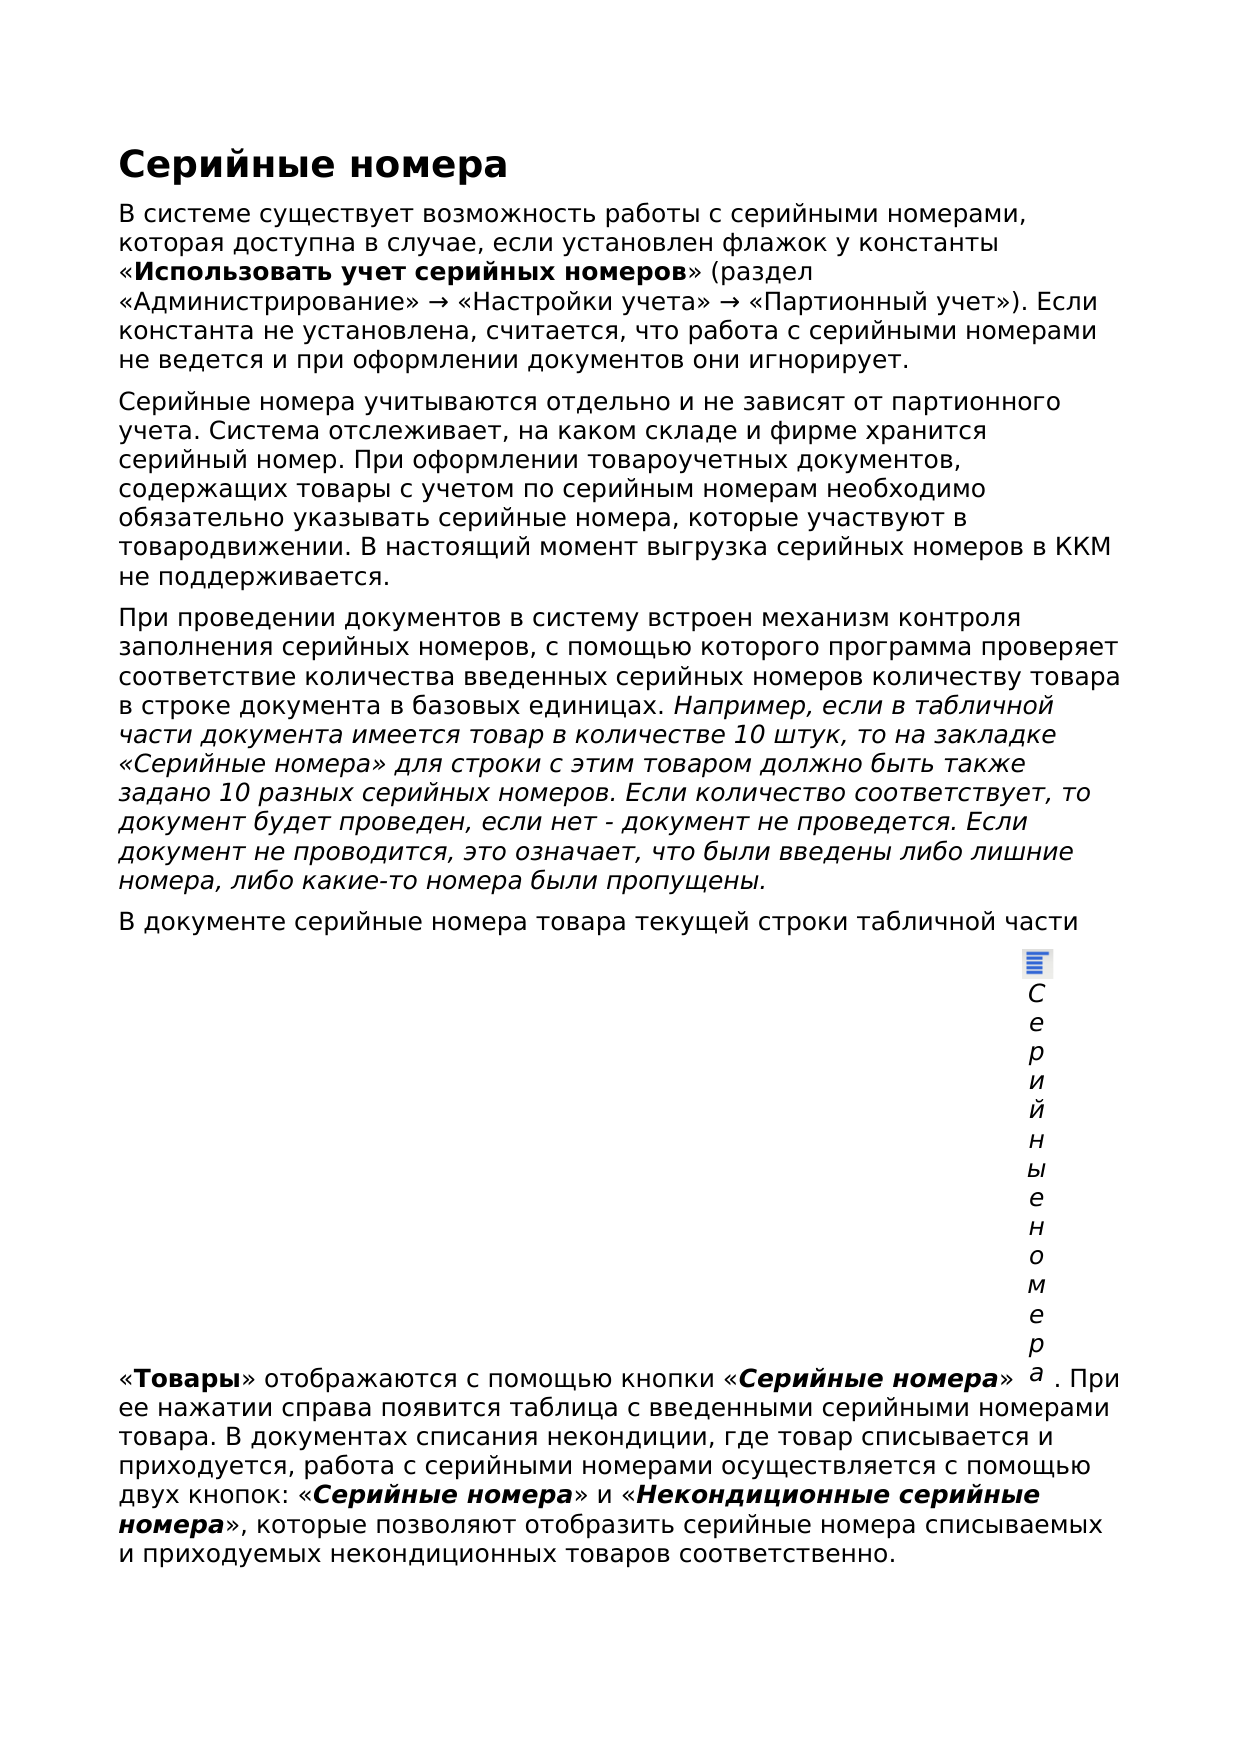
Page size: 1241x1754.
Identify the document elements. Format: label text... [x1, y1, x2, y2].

text При проведении документов в систему встроен механизм контроля заполнения серийных номеров, с помощью которого программа проверяет соответствие количества введенных серийных номеров количеству товара в строке документа в базовых единицах. Например, если в табличной части документа имеется товар в количестве 10 штук, то на закладке «Серийные номера» для строки с этим товаром должно быть также задано 10 разных серийных номеров. Если количество соответствует, то документ будет проведен, если нет - документ не проведется. Если документ не проводится, это означает, что были введены либо лишние номера, либо какие-то номера были пропущены. [118, 603, 1122, 895]
picture [1022, 949, 1054, 979]
text В системе существует возможность работы с серийными номерами, которая доступна в случае, если установлен флажок у константы «Использовать учет серийных номеров» (раздел «Администрирование» → «Настройки учета» → «Партионный учет»). Если константа не установлена, считается, что работа с серийными номерами не ведется и при оформлении документов они игнорирует. [118, 199, 1122, 374]
subtitle Серийные номера [118, 143, 1122, 187]
text Серийные номера [1022, 979, 1053, 1387]
text Серийные номера учитываются отдельно и не зависят от партионного учета. Система отслеживает, на каком складе и фирме хранится серийный номер. При оформлении товароучетных документов, содержащих товары с учетом по серийным номерам необходимо обязательно указывать серийные номера, которые участвуют в товародвижении. В настоящий момент выгрузка серийных номеров в ККМ не поддерживается. [118, 387, 1122, 591]
text В документе серийные номера товара текущей строки табличной части «Товары» отображаются с помощью кнопки «Серийные номера» . При ее нажатии справа появится таблица с введенными серийными номерами товара. В документах списания некондиции, где товар списывается и приходуется, работа с серийными номерами осуществляется с помощью двух кнопок: «Серийные номера» и «Некондиционные серийные номера», которые позволяют отобразить серийные номера списываемых и приходуемых некондиционных товаров соответственно. [118, 908, 1122, 1568]
